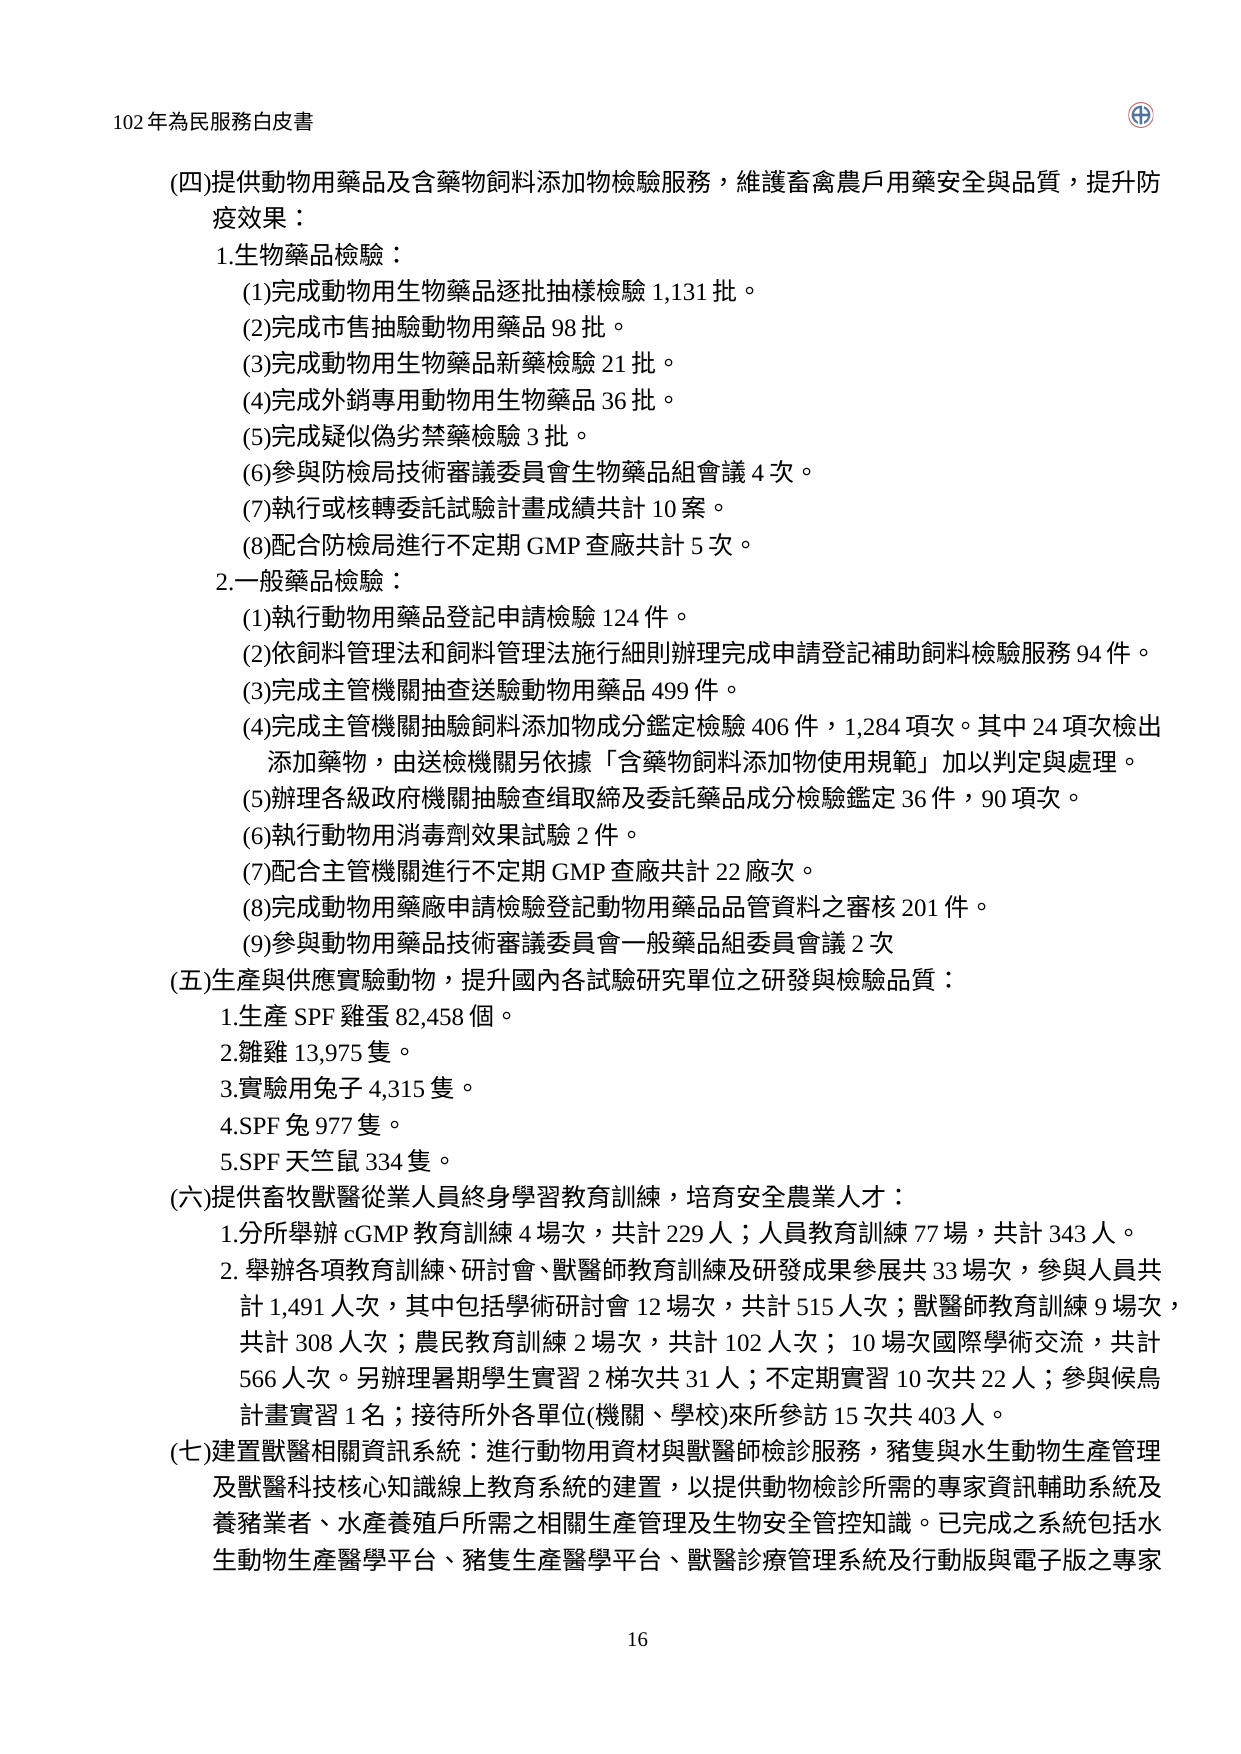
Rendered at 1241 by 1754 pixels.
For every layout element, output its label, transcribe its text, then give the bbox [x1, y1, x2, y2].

text (6)執行動物用消毒劑效果試驗2件。 [242, 815, 1162, 851]
text (4)完成主管機關抽驗飼料添加物成分鑑定檢驗406件，1,284項次。其中24項次檢出添加藥物，由送檢機關另依據「含藥物飼料添加物使用規範」加以判定與處理。 [242, 706, 1162, 779]
text (五)生產與供應實驗動物，提升國內各試驗研究單位之研發與檢驗品質： [170, 960, 1162, 996]
text 2.雛雞13,975隻。 [220, 1033, 1162, 1069]
text 5.SPF天竺鼠334隻。 [220, 1141, 1162, 1178]
text 1.生物藥品檢驗： [205, 235, 1162, 271]
text (3)完成主管機關抽查送驗動物用藥品499件。 [242, 670, 1162, 706]
text (六)提供畜牧獸醫從業人員終身學習教育訓練，培育安全農業人才： [170, 1178, 1162, 1214]
text (8)完成動物用藥廠申請檢驗登記動物用藥品品管資料之審核201件。 [242, 888, 1162, 924]
text (5)完成疑似偽劣禁藥檢驗3批。 [242, 416, 1162, 453]
text (四)提供動物用藥品及含藥物飼料添加物檢驗服務，維護畜禽農戶用藥安全與品質，提升防疫效果： [170, 163, 1162, 235]
text (8)配合防檢局進行不定期GMP查廠共計5次。 [242, 525, 1162, 561]
text (9)參與動物用藥品技術審議委員會一般藥品組委員會議2次 [242, 924, 1162, 960]
text 2. 舉辦各項教育訓練、研討會、獸醫師教育訓練及研發成果參展共33場次，參與人員共計1,491人次，其中包括學術研討會12場次，共計515人次；獸醫師教育訓練9場次，共計308人次；農民教育訓練2場次，共計102人次； 10場次國際學術交流，共計566人次。另辦理暑期學生實習2梯次共31人；不定期實習10次共22人；參與候鳥計畫實習1名；接待所外各單位(機關、學校)來所參訪15次共403人。 [220, 1250, 1162, 1431]
text 1.分所舉辦cGMP教育訓練4場次，共計229人；人員教育訓練77場，共計343人。 [220, 1214, 1162, 1250]
text 2.一般藥品檢驗： [205, 561, 1162, 598]
text (3)完成動物用生物藥品新藥檢驗21批。 [242, 344, 1162, 380]
text 3.實驗用兔子4,315隻。 [220, 1069, 1162, 1105]
text 4.SPF兔977隻。 [220, 1105, 1162, 1141]
text (七)建置獸醫相關資訊系統：進行動物用資材與獸醫師檢診服務，豬隻與水生動物生產管理及獸醫科技核心知識線上教育系統的建置，以提供動物檢診所需的專家資訊輔助系統及養豬業者、水產養殖戶所需之相關生產管理及生物安全管控知識。已完成之系統包括水生動物生產醫學平台、豬隻生產醫學平台、獸醫診療管理系統及行動版與電子版之專家輔助系統，例如水生動物疾病、小動物疾病與豬病診斷輔助系統等；並辦理各項輔助資訊庫之升級及維護；各項系統及資料庫並已整合於本所網站上供民眾點閱，以擴大動物疾病防治核心知識之推廣與為民服務，上述所有的資訊系統瀏覽人次達1,114,504人次。 [170, 1431, 1162, 1576]
text (2)完成市售抽驗動物用藥品98批。 [242, 308, 1162, 344]
text (4)完成外銷專用動物用生物藥品36批。 [242, 380, 1162, 416]
text (7)配合主管機關進行不定期GMP查廠共計22廠次。 [242, 851, 1162, 888]
text (1)完成動物用生物藥品逐批抽樣檢驗1,131批。 [242, 271, 1162, 308]
text (5)辦理各級政府機關抽驗查缉取締及委託藥品成分檢驗鑑定36件，90項次。 [242, 779, 1162, 815]
picture [1128, 102, 1154, 128]
text (2)依飼料管理法和飼料管理法施行細則辦理完成申請登記補助飼料檢驗服務94件。 [242, 634, 1162, 670]
text 1.生產SPF雞蛋82,458個。 [220, 996, 1162, 1033]
text (1)執行動物用藥品登記申請檢驗124件。 [242, 598, 1162, 634]
text (7)執行或核轉委託試驗計畫成績共計10案。 [242, 489, 1162, 525]
text (6)參與防檢局技術審議委員會生物藥品組會議4次。 [242, 453, 1162, 489]
